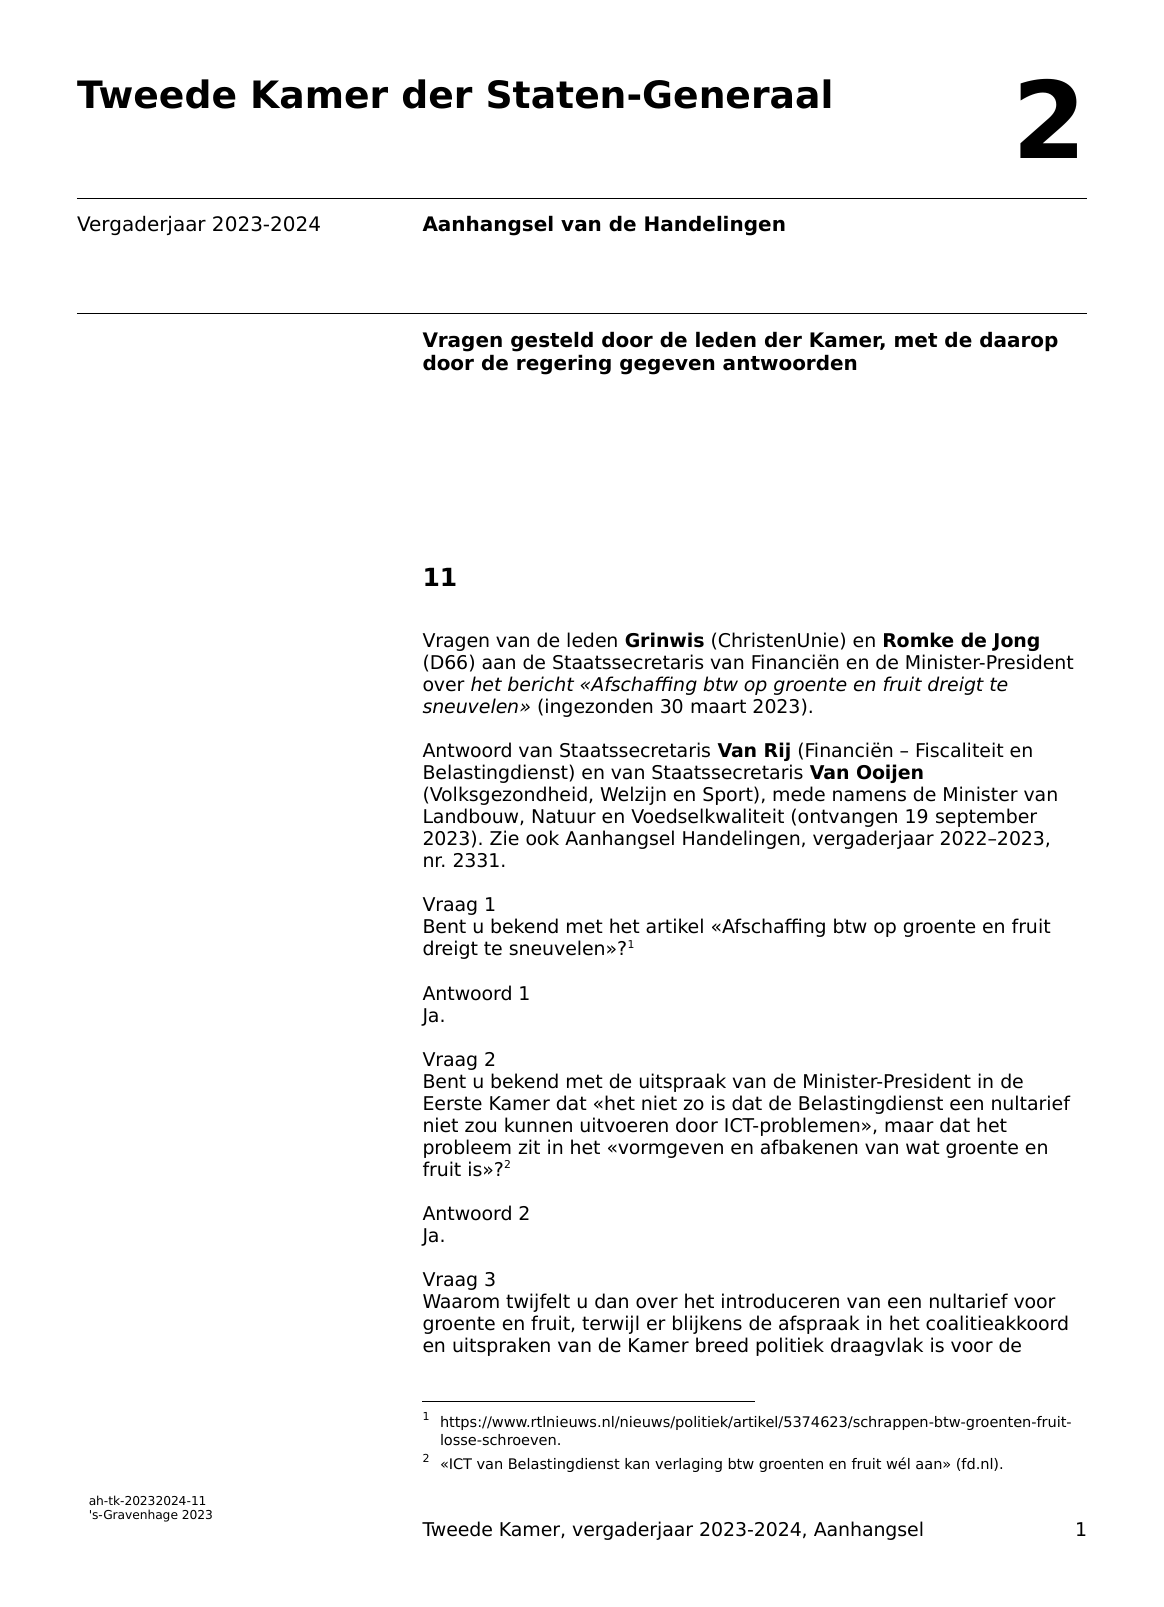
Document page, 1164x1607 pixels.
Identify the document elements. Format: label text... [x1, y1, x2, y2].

text 11 [422, 563, 1087, 592]
text ah-tk-20232024-11 [88, 1494, 323, 1508]
text Ja. [422, 1004, 1087, 1026]
text Vraag 2 [422, 1049, 1087, 1071]
text Antwoord van Staatssecretaris Van Rij (Financiën – Fiscaliteit en Belastingdienst) en van Staatssecretaris Van Ooijen (Volksgezondheid, Welzijn en Sport), mede namens de Minister van Landbouw, Natuur en Voedselkwaliteit (ontvangen 19 september 2023). Zie ook Aanhangsel Handelingen, vergaderjaar 2022–2023, nr. 2331. [422, 740, 1087, 872]
table_header 2 [886, 59, 1087, 198]
text Vraag 3 [422, 1269, 1087, 1291]
text Antwoord 1 [422, 982, 1087, 1004]
text Waarom twijfelt u dan over het introduceren van een nultarief voor groente en fruit, terwijl er blijkens de afspraak in het coalitieakkoord en uitspraken van de Kamer breed politiek draagvlak is voor de [422, 1291, 1087, 1357]
table_cell Vergaderjaar 2023-2024 [77, 199, 422, 313]
text Ja. [422, 1225, 1087, 1247]
text Bent u bekend met de uitspraak van de Minister-President in de Eerste Kamer dat «het niet zo is dat de Belastingdienst een nultarief niet zou kunnen uitvoeren door ICT-problemen», maar dat het probleem zit in het «vormgeven en afbakenen van wat groente en fruit is»? [422, 1071, 1087, 1181]
table_header Tweede Kamer der Staten-Generaal [77, 59, 886, 198]
text «ICT van Belastingdienst kan verlaging btw groenten en fruit wél aan» (fd.nl). [422, 1452, 1087, 1474]
table_cell [77, 314, 422, 375]
text 's-Gravenhage 2023 [88, 1508, 323, 1522]
text https://www.rtlnieuws.nl/nieuws/politiek/artikel/5374623/schrappen-btw-groenten-fruit-losse-schroeven. [422, 1410, 1087, 1449]
table_cell Aanhangsel van de Handelingen [422, 199, 1087, 313]
text Vraag 1 [422, 894, 1087, 916]
text Bent u bekend met het artikel «Afschaffing btw op groente en fruit dreigt te sneuvelen»? [422, 916, 1087, 960]
table_cell Vragen gesteld door de leden der Kamer, met de daarop door de regering gegeven antwoorden [422, 314, 1087, 375]
text Antwoord 2 [422, 1203, 1087, 1225]
text Vragen van de leden Grinwis (ChristenUnie) en Romke de Jong (D66) aan de Staatssecretaris van Financiën en de Minister-President over het bericht «Afschaffing btw op groente en fruit dreigt te sneuvelen» (ingezonden 30 maart 2023). [422, 630, 1087, 718]
